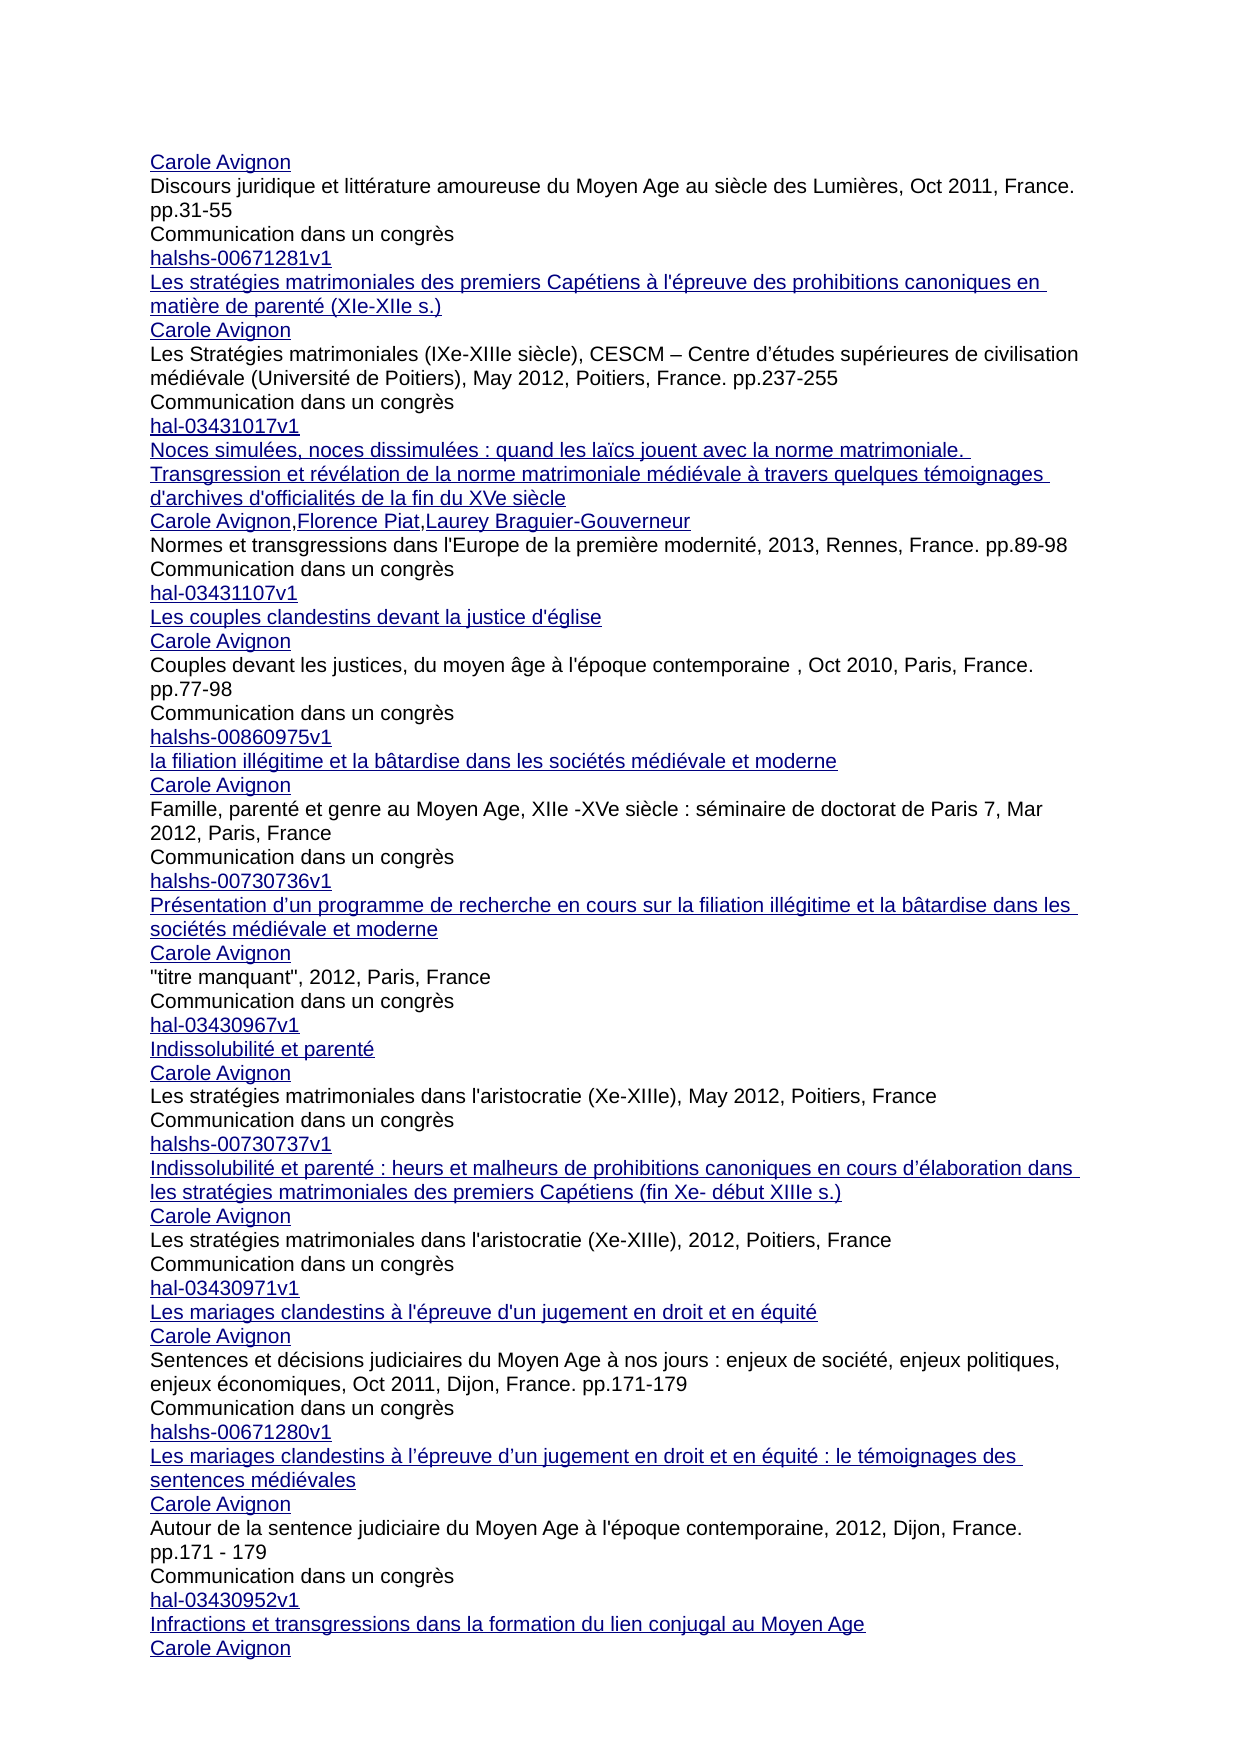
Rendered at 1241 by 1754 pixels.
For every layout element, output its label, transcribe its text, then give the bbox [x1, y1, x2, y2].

table_cell Les stratégies matrimoniales des premiers Capétiens à l'épreuve des prohibitions canoniques en matière de parenté (XIe-XIIe s.) Carole Avignon Les Stratégies matrimoniales (IXe-XIIIe siècle), CESCM – Centre d’études supérieures de civilisation médiévale (Université de Poitiers), May 2012, Poitiers, France. pp.237-255 Communication dans un congrès hal-03431017v1 [150, 270, 1090, 437]
table_cell Les mariages clandestins à l'épreuve d'un jugement en droit et en équité Carole Avignon Sentences et décisions judiciaires du Moyen Age à nos jours : enjeux de société, enjeux politiques, enjeux économiques, Oct 2011, Dijon, France. pp.171-179 Communication dans un congrès halshs-00671280v1 [150, 1300, 1090, 1444]
table_cell Les couples clandestins devant la justice d'église Carole Avignon Couples devant les justices, du moyen âge à l'époque contemporaine , Oct 2010, Paris, France. pp.77-98 Communication dans un congrès halshs-00860975v1 [150, 605, 1090, 749]
table_cell la filiation illégitime et la bâtardise dans les sociétés médiévale et moderne Carole Avignon Famille, parenté et genre au Moyen Age, XIIe -XVe siècle : séminaire de doctorat de Paris 7, Mar 2012, Paris, France Communication dans un congrès halshs-00730736v1 [150, 749, 1090, 893]
table_cell Noces simulées, noces dissimulées : quand les laïcs jouent avec la norme matrimoniale. Transgression et révélation de la norme matrimoniale médiévale à travers quelques témoignages d'archives d'officialités de la fin du XVe siècle Carole Avignon,Florence Piat,Laurey Braguier-Gouverneur Normes et transgressions dans l'Europe de la première modernité, 2013, Rennes, France. pp.89-98 Communication dans un congrès hal-03431107v1 [150, 438, 1090, 605]
table_cell Indissolubilité et parenté : heurs et malheurs de prohibitions canoniques en cours d’élaboration dans les stratégies matrimoniales des premiers Capétiens (fin Xe- début XIIIe s.) Carole Avignon Les stratégies matrimoniales dans l'aristocratie (Xe-XIIIe), 2012, Poitiers, France Communication dans un congrès hal-03430971v1 [150, 1156, 1090, 1300]
table_cell Carole Avignon Discours juridique et littérature amoureuse du Moyen Age au siècle des Lumières, Oct 2011, France. pp.31-55 Communication dans un congrès halshs-00671281v1 [150, 150, 1090, 270]
table_cell Indissolubilité et parenté Carole Avignon Les stratégies matrimoniales dans l'aristocratie (Xe-XIIIe), May 2012, Poitiers, France Communication dans un congrès halshs-00730737v1 [150, 1036, 1090, 1156]
table_cell Les mariages clandestins à l’épreuve d’un jugement en droit et en équité : le témoignages des sentences médiévales Carole Avignon Autour de la sentence judiciaire du Moyen Age à l'époque contemporaine, 2012, Dijon, France. pp.171 - 179 Communication dans un congrès hal-03430952v1 [150, 1444, 1090, 1611]
table_cell Infractions et transgressions dans la formation du lien conjugal au Moyen Age Carole Avignon [150, 1611, 1090, 1659]
table_cell Présentation d’un programme de recherche en cours sur la filiation illégitime et la bâtardise dans les sociétés médiévale et moderne Carole Avignon "titre manquant", 2012, Paris, France Communication dans un congrès hal-03430967v1 [150, 893, 1090, 1036]
